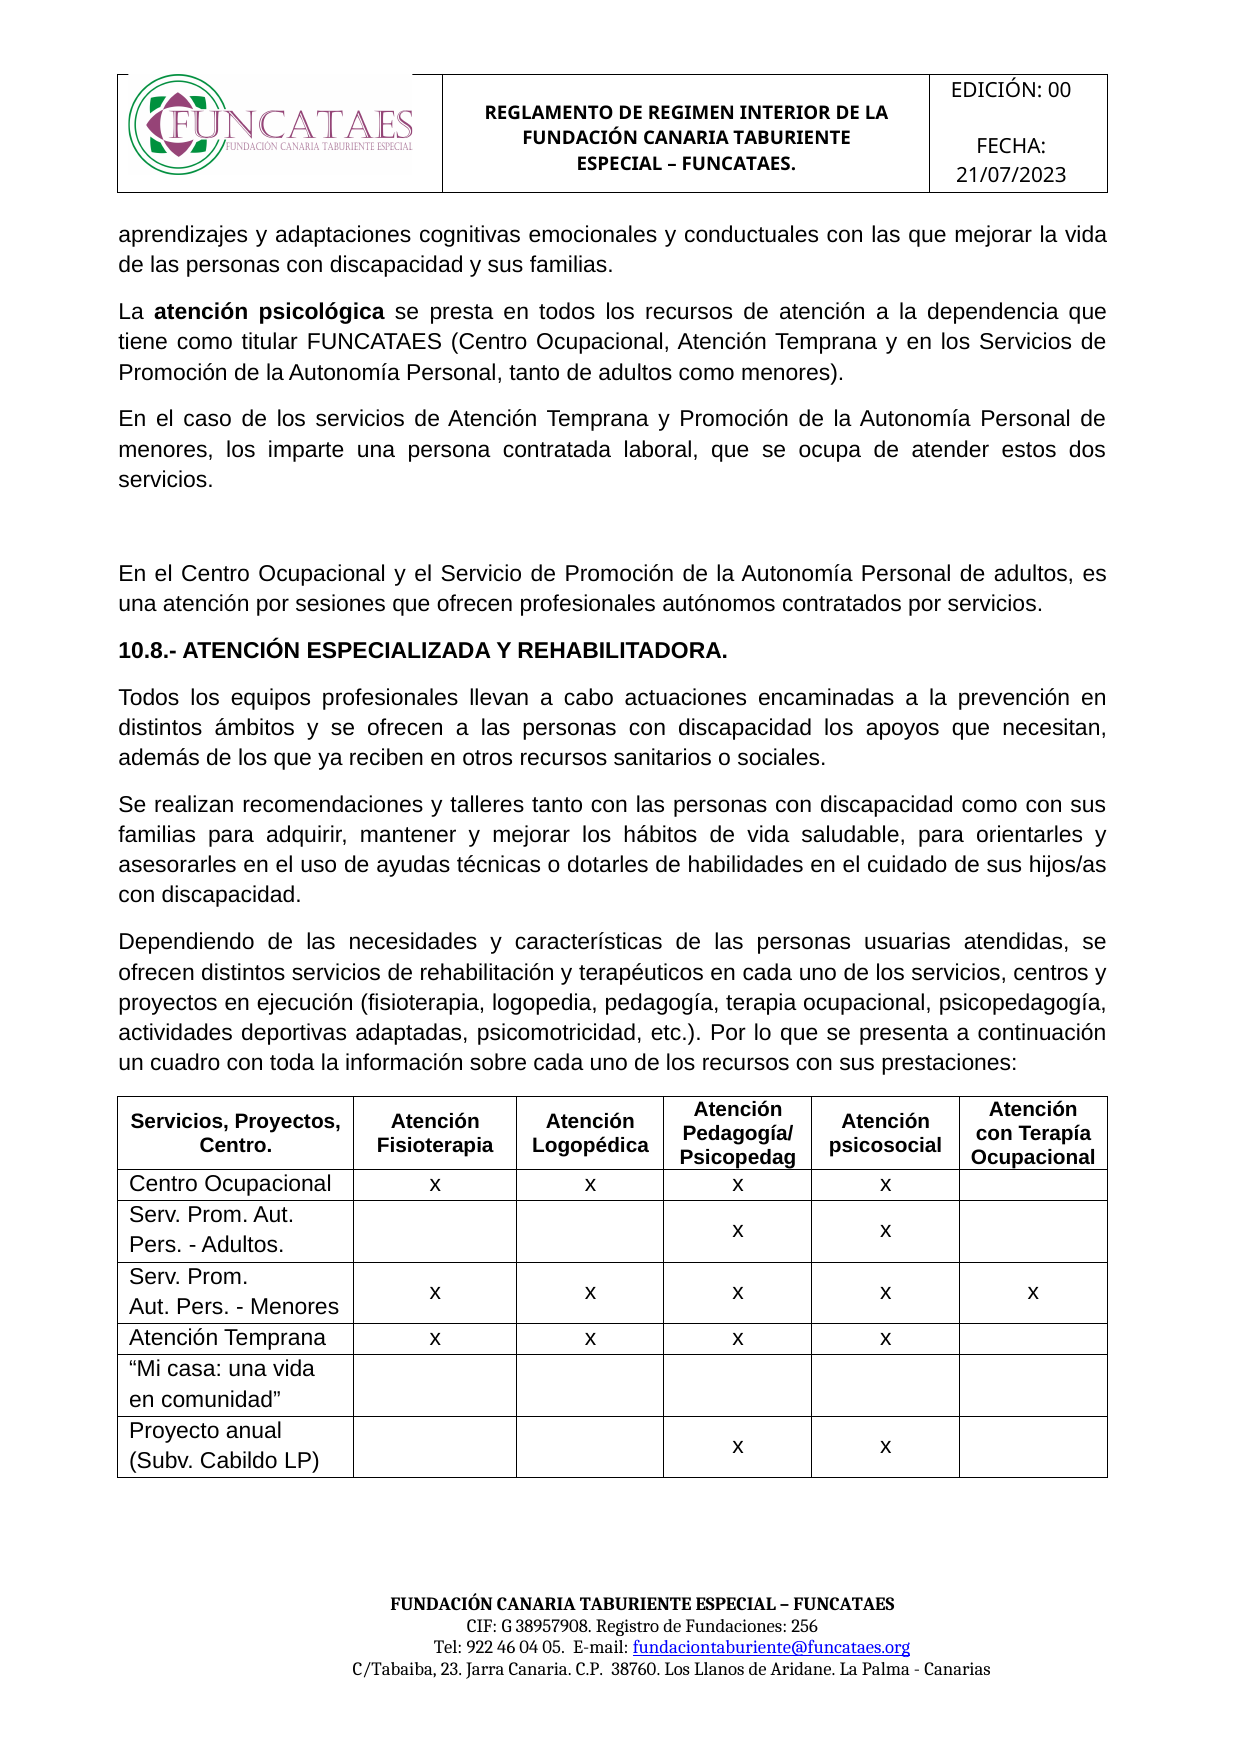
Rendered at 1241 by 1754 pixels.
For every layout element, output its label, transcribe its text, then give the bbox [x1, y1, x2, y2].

table_header Atención Pedagogía/ Psicopedag [664, 1097, 811, 1169]
table_cell x [812, 1201, 959, 1262]
text 10.8.- ATENCIÓN ESPECIALIZADA Y REHABILITADORA. [118, 637, 1107, 663]
table_cell x [812, 1324, 959, 1354]
table_header Servicios, Proyectos, Centro. [118, 1097, 353, 1169]
table_cell [960, 1201, 1107, 1262]
table_cell x [664, 1417, 811, 1477]
table_cell x [354, 1170, 516, 1200]
table_cell [664, 1355, 811, 1416]
text Todos los equipos profesionales llevan a cabo actuaciones encaminadas a la prevención en distintos ámbitos y se ofrecen a las personas con discapacidad los apoyos que necesitan, además de los que ya reciben en otros recursos sanitarios o sociales. [118, 683, 1107, 770]
table_cell [517, 1417, 663, 1477]
text aprendizajes y adaptaciones cognitivas emocionales y conductuales con las que mejorar la vida de las personas con discapacidad y sus familias. [118, 221, 1107, 278]
table_cell x [517, 1263, 663, 1323]
table_cell x [517, 1170, 663, 1200]
table_cell x [812, 1263, 959, 1323]
table_cell x [960, 1263, 1107, 1323]
text En el Centro Ocupacional y el Servicio de Promoción de la Autonomía Personal de adultos, es una atención por sesiones que ofrecen profesionales autónomos contratados por servicios. [118, 559, 1107, 616]
table_cell Atención Temprana [118, 1324, 353, 1354]
table_cell x [664, 1201, 811, 1262]
table_cell x [664, 1263, 811, 1323]
table_header Atención con Terapía Ocupacional [960, 1097, 1107, 1169]
table_cell x [812, 1417, 959, 1477]
table_cell [517, 1355, 663, 1416]
table_cell x [354, 1263, 516, 1323]
table_cell x [664, 1324, 811, 1354]
text Dependiendo de las necesidades y características de las personas usuarias atendidas, se ofrecen distintos servicios de rehabilitación y terapéuticos en cada uno de los servicios, centros y proyectos en ejecución (fisioterapia, logopedia, pedagogía, terapia ocupacional, psicopedagogía, actividades deportivas adaptadas, psicomotricidad, etc.). Por lo que se presenta a continuación un cuadro con toda la información sobre cada uno de los recursos con sus prestaciones: [118, 928, 1107, 1076]
table_cell Centro Ocupacional [118, 1170, 353, 1200]
table_cell Serv. Prom. Aut. Pers. - Menores [118, 1263, 353, 1323]
table_cell x [812, 1170, 959, 1200]
table_cell [960, 1324, 1107, 1354]
text En el caso de los servicios de Atención Temprana y Promoción de la Autonomía Personal de menores, los imparte una persona contratada laboral, que se ocupa de atender estos dos servicios. [118, 405, 1107, 492]
table_header Atención Logopédica [517, 1097, 663, 1169]
text La atención psicológica se presta en todos los recursos de atención a la dependencia que tiene como titular FUNCATAES (Centro Ocupacional, Atención Temprana y en los Servicios de Promoción de la Autonomía Personal, tanto de adultos como menores). [118, 298, 1107, 385]
table_cell [812, 1355, 959, 1416]
table_cell “Mi casa: una vida en comunidad” [118, 1355, 353, 1416]
table_cell Proyecto anual (Subv. Cabildo LP) [118, 1417, 353, 1477]
table_cell [960, 1170, 1107, 1200]
table_header Atención psicosocial [812, 1097, 959, 1169]
table_cell [354, 1417, 516, 1477]
table_cell [354, 1355, 516, 1416]
table_cell [517, 1201, 663, 1262]
table_cell x [354, 1324, 516, 1354]
table_cell [960, 1417, 1107, 1477]
table_cell [960, 1355, 1107, 1416]
text Se realizan recomendaciones y talleres tanto con las personas con discapacidad como con sus familias para adquirir, mantener y mejorar los hábitos de vida saludable, para orientarles y asesorarles en el uso de ayudas técnicas o dotarles de habilidades en el cuidado de sus hijos/as con discapacidad. [118, 791, 1107, 908]
table_cell x [517, 1324, 663, 1354]
table_cell x [664, 1170, 811, 1200]
table_cell Serv. Prom. Aut. Pers. - Adultos. [118, 1201, 353, 1262]
table_header Atención Fisioterapia [354, 1097, 516, 1169]
table_cell [354, 1201, 516, 1262]
